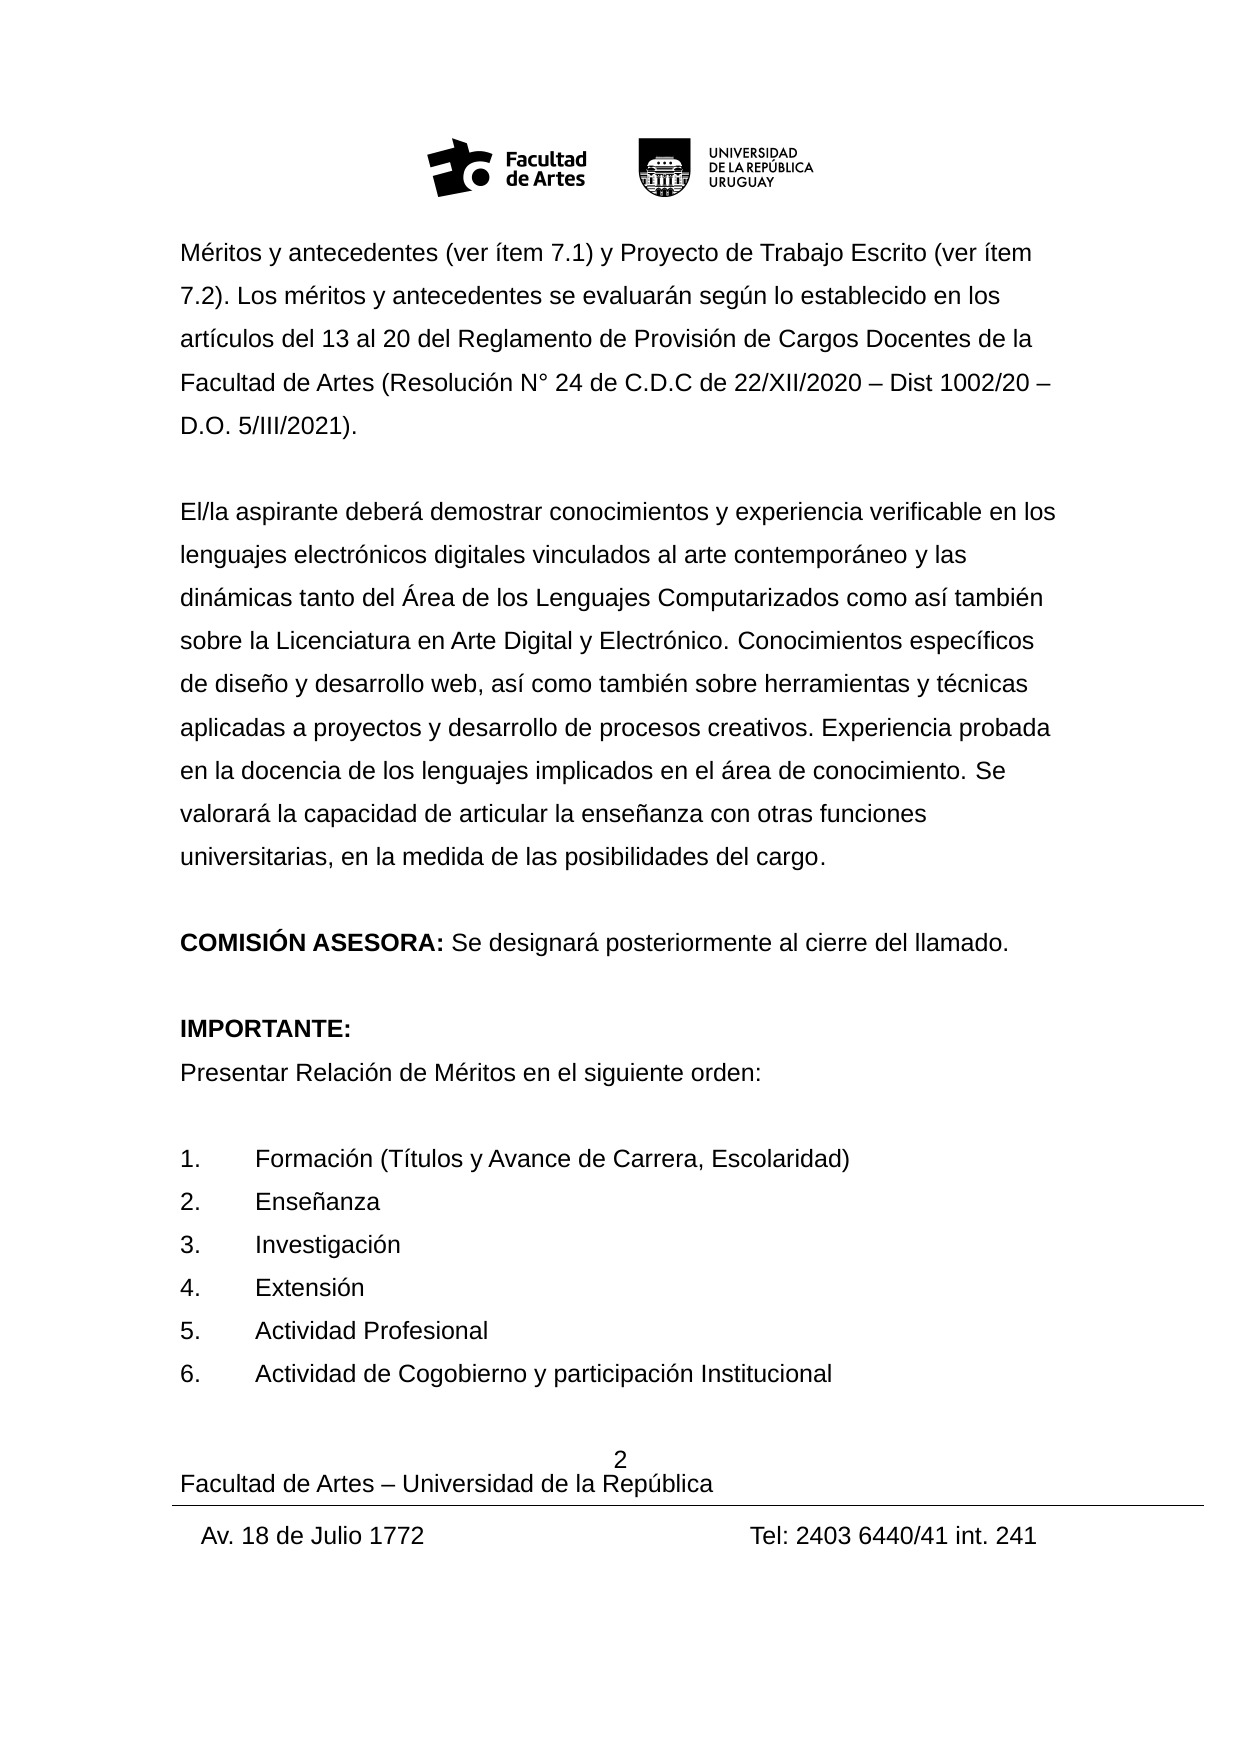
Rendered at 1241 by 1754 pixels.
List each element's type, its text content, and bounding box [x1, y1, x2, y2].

picture [425, 45, 816, 223]
text El/la aspirante deberá demostrar conocimientos y experiencia verificable en los lenguajes electrónicos digitales vinculados al arte contemporáneo y las dinámicas tanto del Área de los Lenguajes Computarizados como así también sobre la Licenciatura en Arte Digital y Electrónico. Conocimientos específicos de diseño y desarrollo web, así como también sobre herramientas y técnicas aplicadas a proyectos y desarrollo de procesos creativos. Experiencia probada en la docencia de los lenguajes implicados en el área de conocimiento. Se valorará la capacidad de articular la enseñanza con otras funciones universitarias, en la medida de las posibilidades del cargo. [180, 497, 1061, 871]
text Méritos y antecedentes (ver ítem 7.1) y Proyecto de Trabajo Escrito (ver ítem 7.2). Los méritos y antecedentes se evaluarán según lo establecido en los artículos del 13 al 20 del Reglamento de Provisión de Cargos Docentes de la Facultad de Artes (Resolución N° 24 de C.D.C de 22/XII/2020 – Dist 1002/20 –D.O. 5/III/2021). [180, 238, 1061, 439]
list Actividad de Cogobierno y participación Institucional [180, 1359, 1061, 1388]
list Extensión [180, 1273, 1061, 1302]
text Presentar Relación de Méritos en el siguiente orden: [180, 1058, 1061, 1129]
list Investigación [180, 1230, 1061, 1259]
list Actividad Profesional [180, 1316, 1061, 1345]
text IMPORTANTE: [180, 1014, 1061, 1043]
list Formación (Títulos y Avance de Carrera, Escolaridad) [180, 1144, 1061, 1173]
list Enseñanza [180, 1187, 1061, 1216]
text COMISIÓN ASESORA: Se designará posteriormente al cierre del llamado. [180, 928, 1061, 957]
